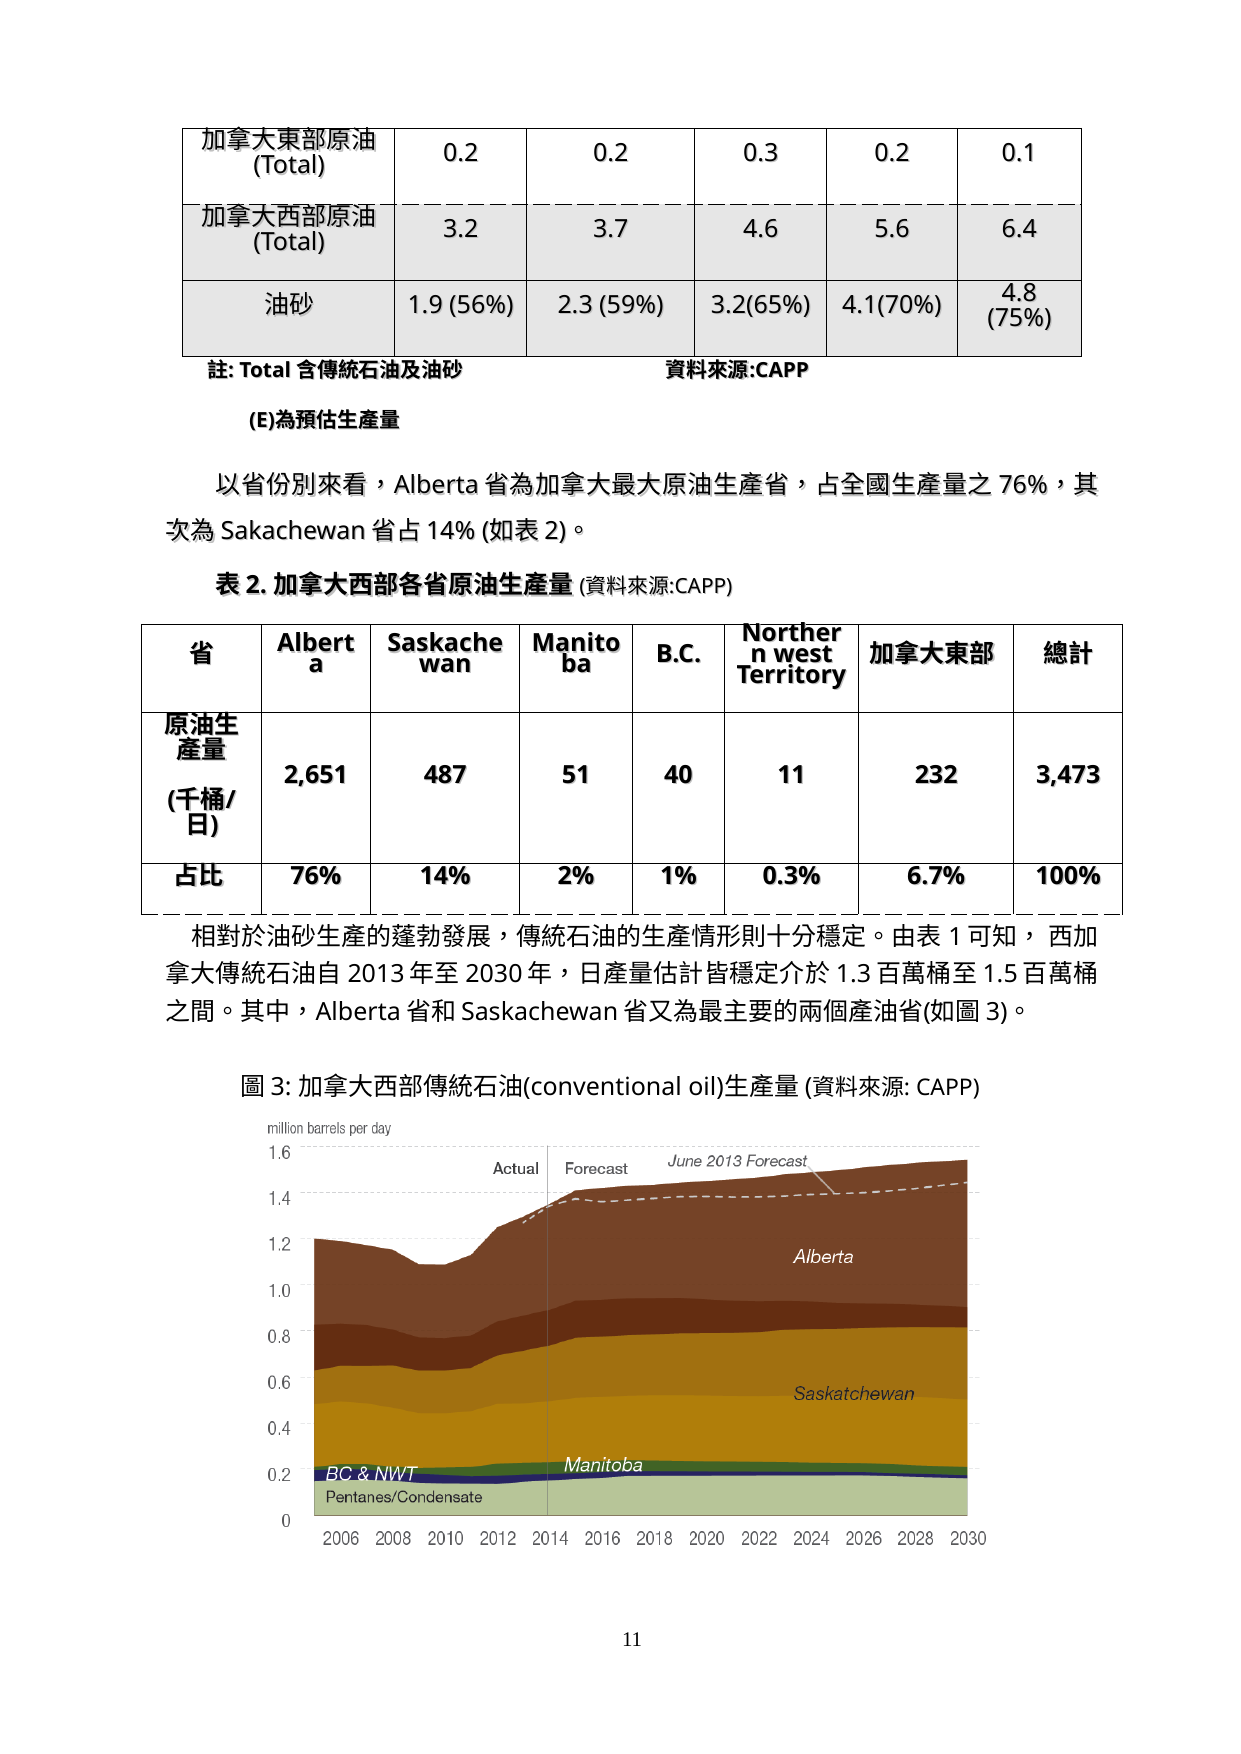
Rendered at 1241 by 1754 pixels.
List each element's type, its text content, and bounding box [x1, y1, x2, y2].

table_cell 51 [520, 713, 632, 863]
table_cell 0.2 [527, 129, 694, 204]
table_cell 5.6 [827, 204, 957, 280]
text 以省份別來看，Alberta省為加拿大最大原油生產省，占全國生產量之76%，其次為Sakachewan省占14% (如表2)。 [165, 457, 1098, 549]
table_header Northern west Territory [725, 625, 858, 712]
table_cell 487 [371, 713, 519, 863]
text 相對於油砂生產的蓬勃發展，傳統石油的生產情形則十分穩定。由表1可知， 西加拿大傳統石油自2013年至2030年，日產量估計皆穩定介於1.3百萬桶至1.5百萬桶之間。其中，Alberta省和Saskachewan省又為最主要的兩個產油省(如圖3)。 [165, 915, 1098, 1028]
table_cell 占比 [142, 864, 261, 914]
table_cell 加拿大東部原油 (Total) [183, 129, 394, 204]
table_cell 232 [859, 713, 1013, 863]
table_cell 原油生產量 (千桶/日) [142, 713, 261, 863]
table_cell 40 [633, 713, 724, 863]
table_cell 4.6 [695, 204, 826, 280]
text 表2. 加拿大西部各省原油生產量 (資料來源:CAPP) [165, 574, 1098, 599]
table_cell 14% [371, 864, 519, 914]
table_cell 4.1(70%) [827, 281, 957, 356]
table_cell 2.3 (59%) [527, 281, 694, 356]
table_header Saskachewan [371, 625, 519, 712]
table_cell 0.3 [695, 129, 826, 204]
picture [251, 1103, 1013, 1557]
table_cell 0.1 [958, 129, 1081, 204]
table_cell 3.2(65%) [695, 281, 826, 356]
table_cell 1.9 (56%) [395, 281, 526, 356]
table_cell 4.8 (75%) [958, 281, 1081, 356]
table_cell 加拿大西部原油 (Total) [183, 204, 394, 280]
table_header B.C. [633, 625, 724, 712]
table_cell 11 [725, 713, 858, 863]
table_header 省 [142, 625, 261, 712]
table_cell 6.4 [958, 204, 1081, 280]
table_header Manitoba [520, 625, 632, 712]
table_cell 2,651 [262, 713, 370, 863]
table_cell 1% [633, 864, 724, 914]
text 圖3: 加拿大西部傳統石油(conventional oil)生產量 (資料來源: CAPP) [165, 1065, 1098, 1103]
table_cell 100% [1014, 864, 1122, 914]
table_cell 3.2 [395, 204, 526, 280]
table_cell 76% [262, 864, 370, 914]
table_cell 6.7% [859, 864, 1013, 914]
table_cell 0.2 [827, 129, 957, 204]
text 註: Total 含傳統石油及油砂 資料來源:CAPP [165, 357, 1098, 382]
table_cell 0.2 [395, 129, 526, 204]
table_header 加拿大東部 [859, 625, 1013, 712]
table_cell 2% [520, 864, 632, 914]
table_cell 0.3% [725, 864, 858, 914]
text (E)為預估生產量 [165, 407, 1098, 432]
table_header 總計 [1014, 625, 1122, 712]
table_cell 3,473 [1014, 713, 1122, 863]
table_cell 油砂 [183, 281, 394, 356]
table_cell 3.7 [527, 204, 694, 280]
table_header Alberta [262, 625, 370, 712]
